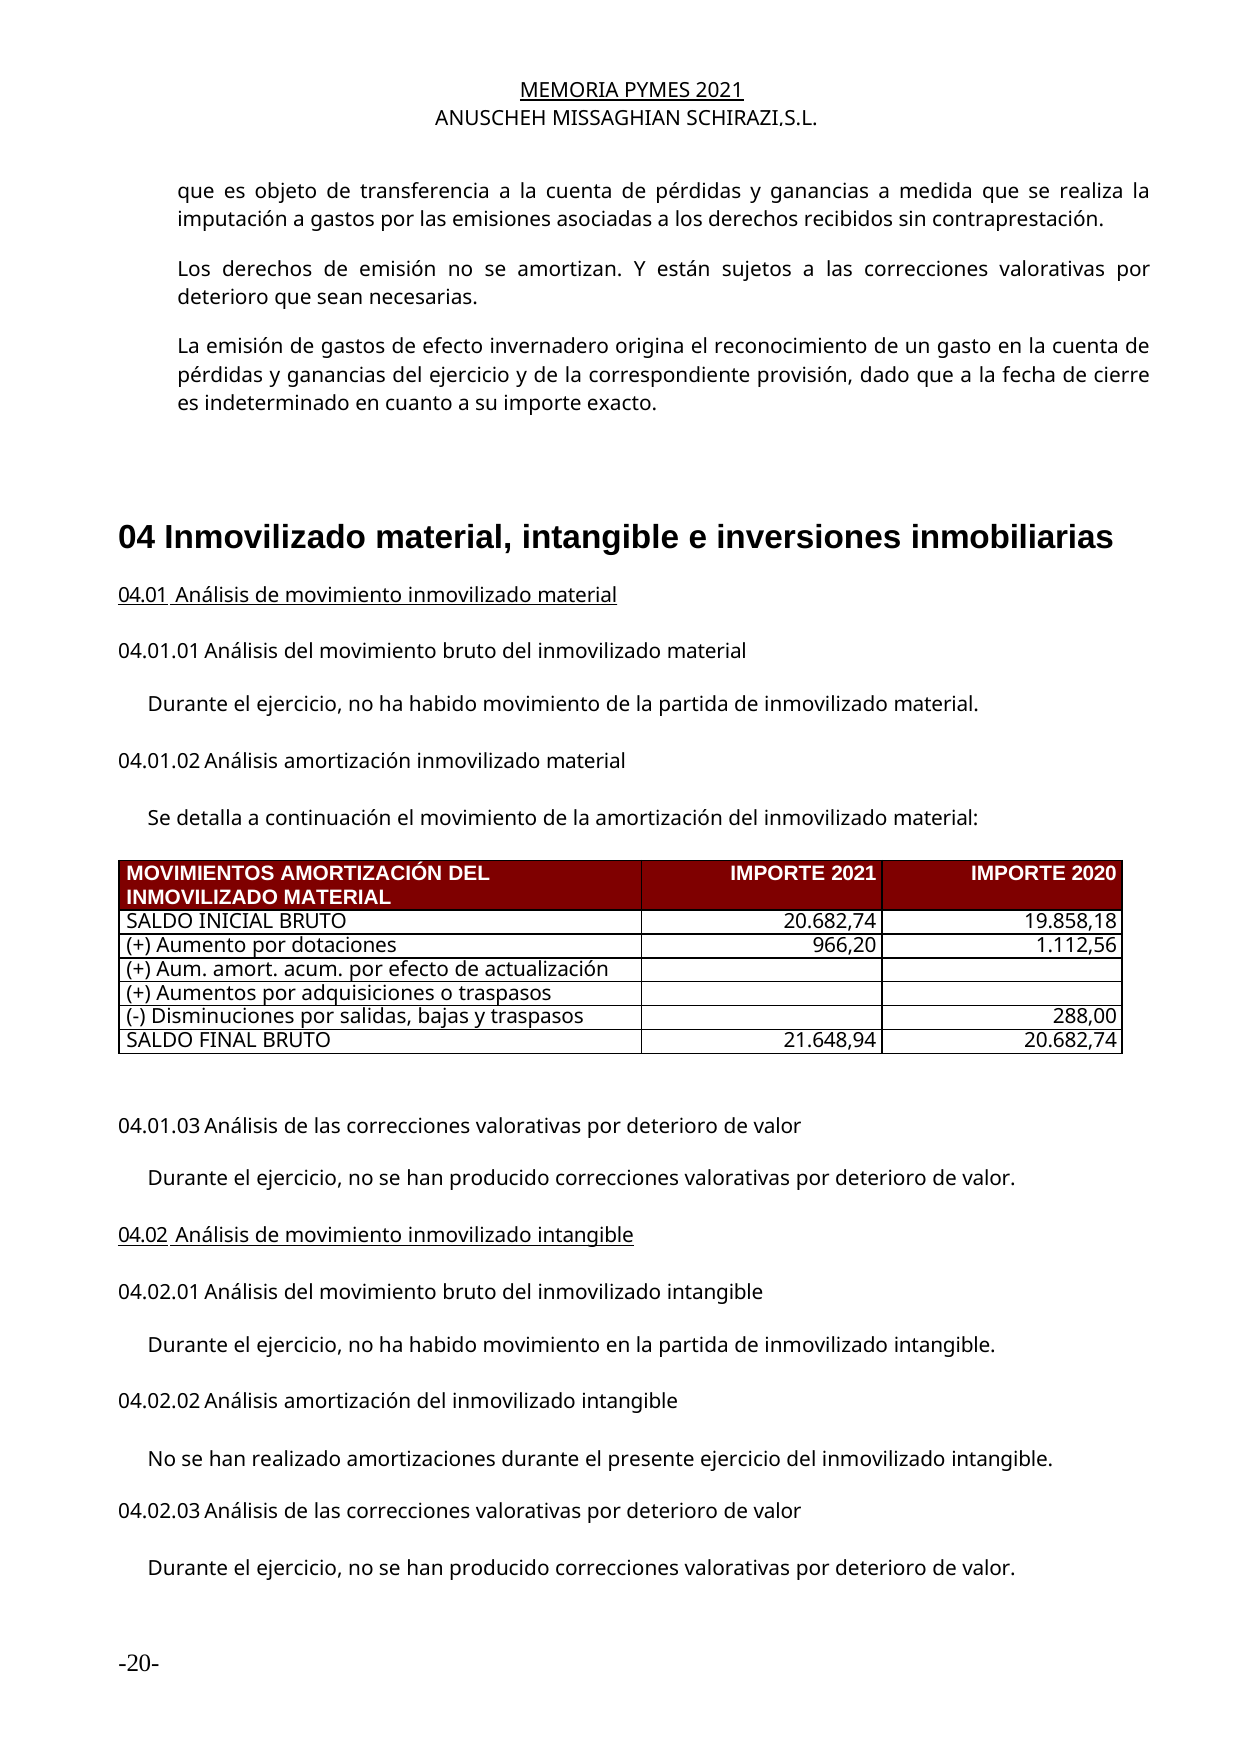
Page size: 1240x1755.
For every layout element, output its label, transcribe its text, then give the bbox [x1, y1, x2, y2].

text que es objeto de transferencia a la cuenta de pérdidas y ganancias a medida que se realiza la imputación a gastos por las emisiones asociadas a los derechos recibidos sin contraprestación. [177, 176, 1152, 233]
table_cell 20.682,74 [883, 1030, 1121, 1052]
table_cell 288,00 [883, 1006, 1121, 1028]
table_cell [883, 959, 1121, 981]
list Inmovilizado material, intangible e inversiones inmobiliarias [118, 517, 1187, 556]
list Análisis de las correcciones valorativas por deterioro de valor [118, 1496, 1187, 1524]
table_header MOVIMIENTOS AMORTIZACIÓN DEL INMOVILIZADO MATERIAL [120, 861, 641, 909]
table_cell 966,20 [642, 935, 881, 957]
list Análisis amortización inmovilizado material [118, 746, 1187, 774]
list Análisis de movimiento inmovilizado intangible [118, 1221, 1187, 1249]
table_cell 19.858,18 [883, 911, 1121, 933]
table_cell [642, 1006, 881, 1028]
table_cell [883, 982, 1121, 1005]
list Análisis de movimiento inmovilizado material [118, 580, 1187, 608]
text Durante el ejercicio, no se han producido correcciones valorativas por deterioro de valor. [147, 1553, 1187, 1581]
text Los derechos de emisión no se amortizan. Y están sujetos a las correcciones valorativas por deterioro que sean necesarias. [177, 254, 1152, 311]
table_cell 20.682,74 [642, 911, 881, 933]
table_cell (+) Aum. amort. acum. por efecto de actualización [120, 959, 641, 981]
list Análisis del movimiento bruto del inmovilizado intangible [118, 1277, 1187, 1306]
table_cell SALDO INICIAL BRUTO [120, 911, 641, 933]
text La emisión de gastos de efecto invernadero origina el reconocimiento de un gasto en la cuenta de pérdidas y ganancias del ejercicio y de la correspondiente provisión, dado que a la fecha de cierre es indeterminado en cuanto a su importe exacto. [177, 331, 1152, 417]
list Análisis amortización del inmovilizado intangible [118, 1387, 1187, 1415]
table_cell SALDO FINAL BRUTO [120, 1030, 641, 1052]
table_cell 1.112,56 [883, 935, 1121, 957]
text No se han realizado amortizaciones durante el presente ejercicio del inmovilizado intangible. [147, 1444, 1187, 1472]
text Se detalla a continuación el movimiento de la amortización del inmovilizado material: [147, 803, 1187, 831]
table_cell [642, 982, 881, 1005]
text Durante el ejercicio, no ha habido movimiento de la partida de inmovilizado material. [147, 689, 1187, 717]
table_cell 21.648,94 [642, 1030, 881, 1052]
table_cell [642, 959, 881, 981]
list Análisis de las correcciones valorativas por deterioro de valor [118, 1111, 1187, 1140]
list Análisis del movimiento bruto del inmovilizado material [118, 637, 1187, 665]
text Durante el ejercicio, no se han producido correcciones valorativas por deterioro de valor. [147, 1163, 1187, 1192]
table_cell (+) Aumentos por adquisiciones o traspasos [120, 982, 641, 1005]
table_cell (-) Disminuciones por salidas, bajas y traspasos [120, 1006, 641, 1028]
table_cell (+) Aumento por dotaciones [120, 935, 641, 957]
table_header IMPORTE 2020 [883, 861, 1121, 909]
table_header IMPORTE 2021 [642, 861, 881, 909]
text Durante el ejercicio, no ha habido movimiento en la partida de inmovilizado intangible. [147, 1330, 1187, 1358]
